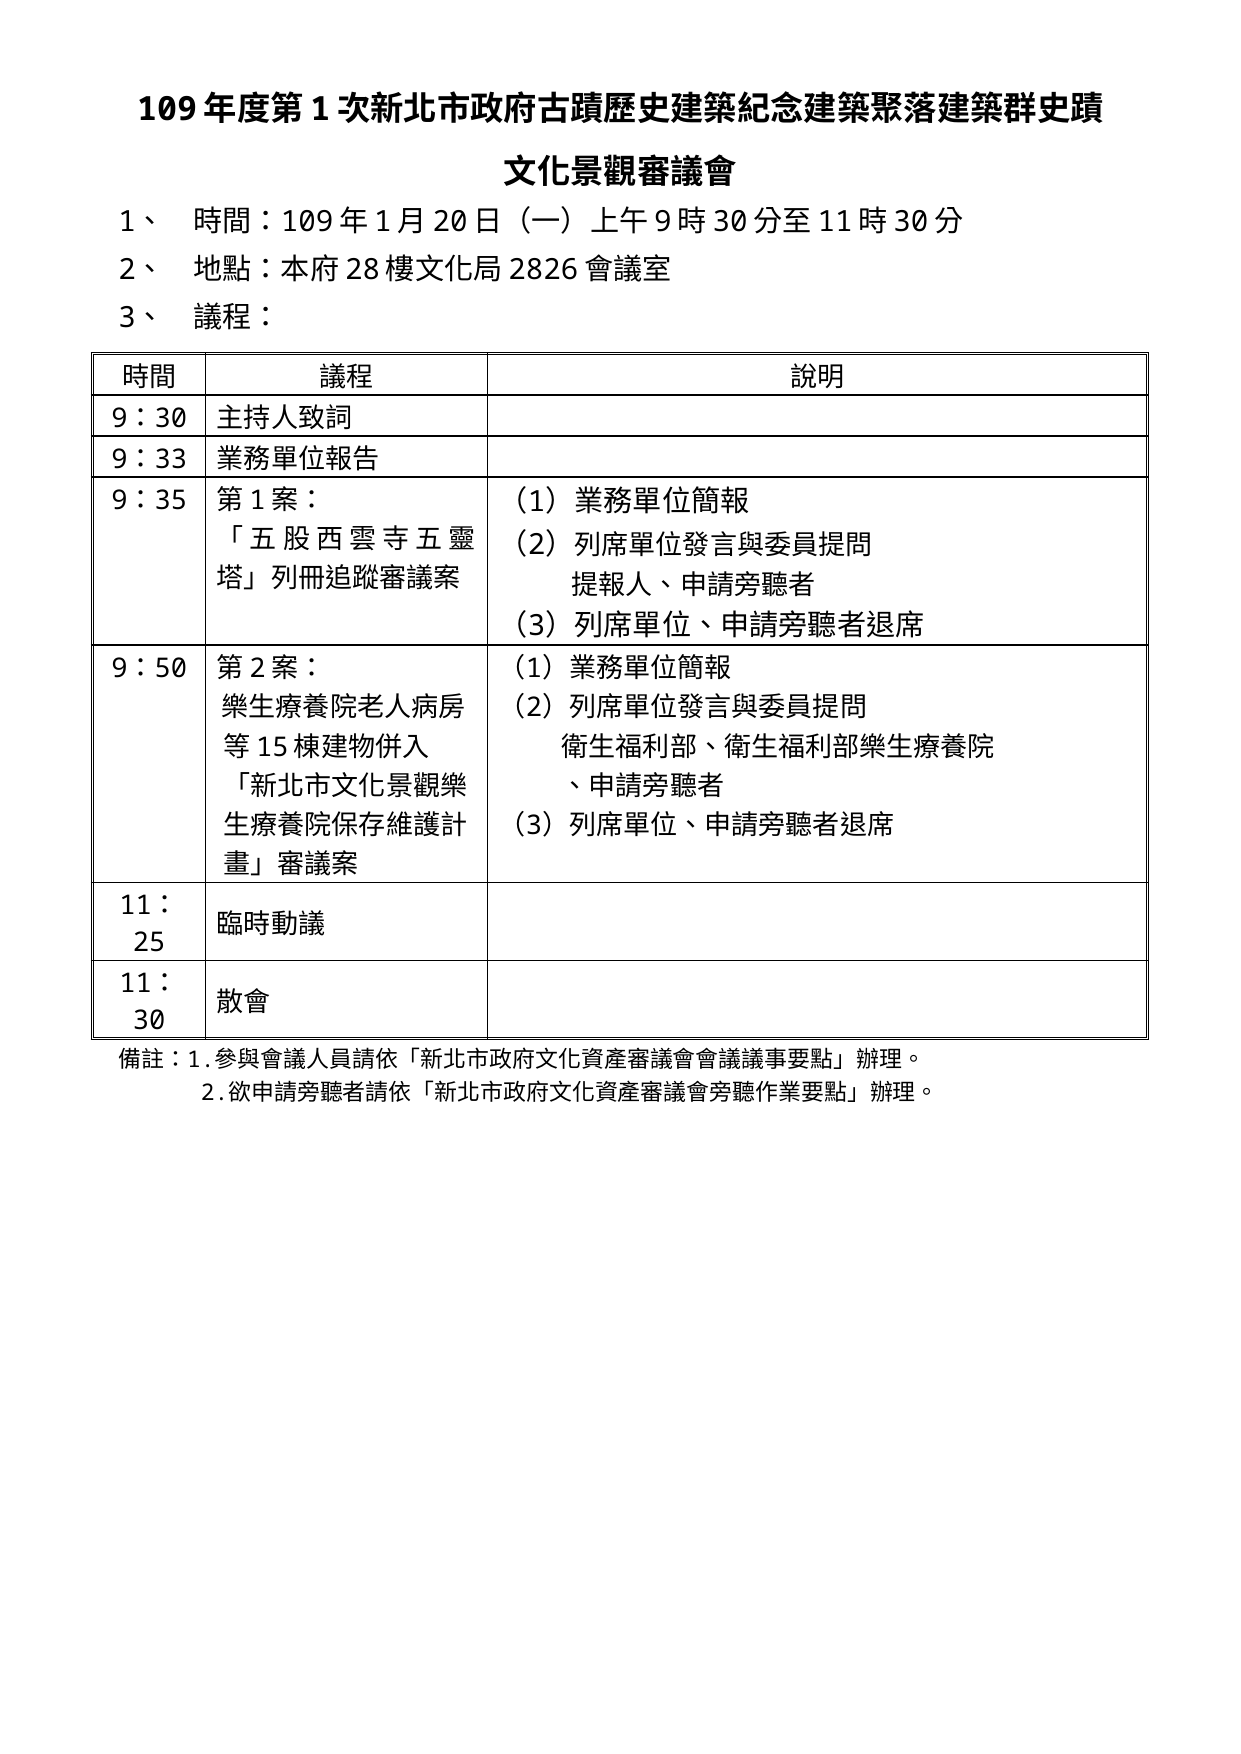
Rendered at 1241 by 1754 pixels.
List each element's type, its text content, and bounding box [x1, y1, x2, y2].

table_cell [488, 437, 1146, 476]
text 文化景觀審議會 [118, 127, 1122, 189]
table_header 說明 [488, 355, 1146, 394]
table_cell 臨時動議 [206, 883, 487, 959]
table_cell 9：50 [94, 646, 205, 882]
table_cell [488, 396, 1146, 435]
table_cell [488, 883, 1146, 959]
list 時間：109年1月20日（一）上午9時30分至11時30分 [118, 208, 1122, 237]
table_cell 9：33 [94, 437, 205, 476]
table_header 時間 [94, 355, 205, 394]
text 2.欲申請旁聽者請依「新北市政府文化資產審議會旁聽作業要點」辦理。 [118, 1074, 1063, 1107]
table_cell 業務單位報告 [206, 437, 487, 476]
table_cell 11：25 [94, 883, 205, 959]
list 議程： [118, 304, 1122, 333]
table_cell [488, 961, 1146, 1037]
table_cell 主持人致詞 [206, 396, 487, 435]
text 備註：1.參與會議人員請依「新北市政府文化資產審議會會議議事要點」辦理。 [118, 1040, 1122, 1074]
list 地點：本府28樓文化局2826會議室 [118, 256, 1122, 285]
table_header 議程 [206, 355, 487, 394]
table_cell （1）業務單位簡報 （2）列席單位發言與委員提問 提報人、申請旁聽者 （3）列席單位、申請旁聽者退席 [488, 478, 1146, 644]
table_cell 11：30 [94, 961, 205, 1037]
table_cell 第1案： 「五股西雲寺五靈塔」列冊追蹤審議案 [206, 478, 487, 644]
table_cell 第2案： 樂生療養院老人病房等15棟建物併入「新北市文化景觀樂生療養院保存維護計畫」審議案 [206, 646, 487, 882]
table_cell （1）業務單位簡報 （2）列席單位發言與委員提問 衛生福利部、衛生福利部樂生療養院 、申請旁聽者 （3）列席單位、申請旁聽者退席 [488, 646, 1146, 882]
table_cell 9：30 [94, 396, 205, 435]
table_cell 9：35 [94, 478, 205, 644]
text 109年度第1次新北市政府古蹟歷史建築紀念建築聚落建築群史蹟 [118, 64, 1122, 127]
table_cell 散會 [206, 961, 487, 1037]
